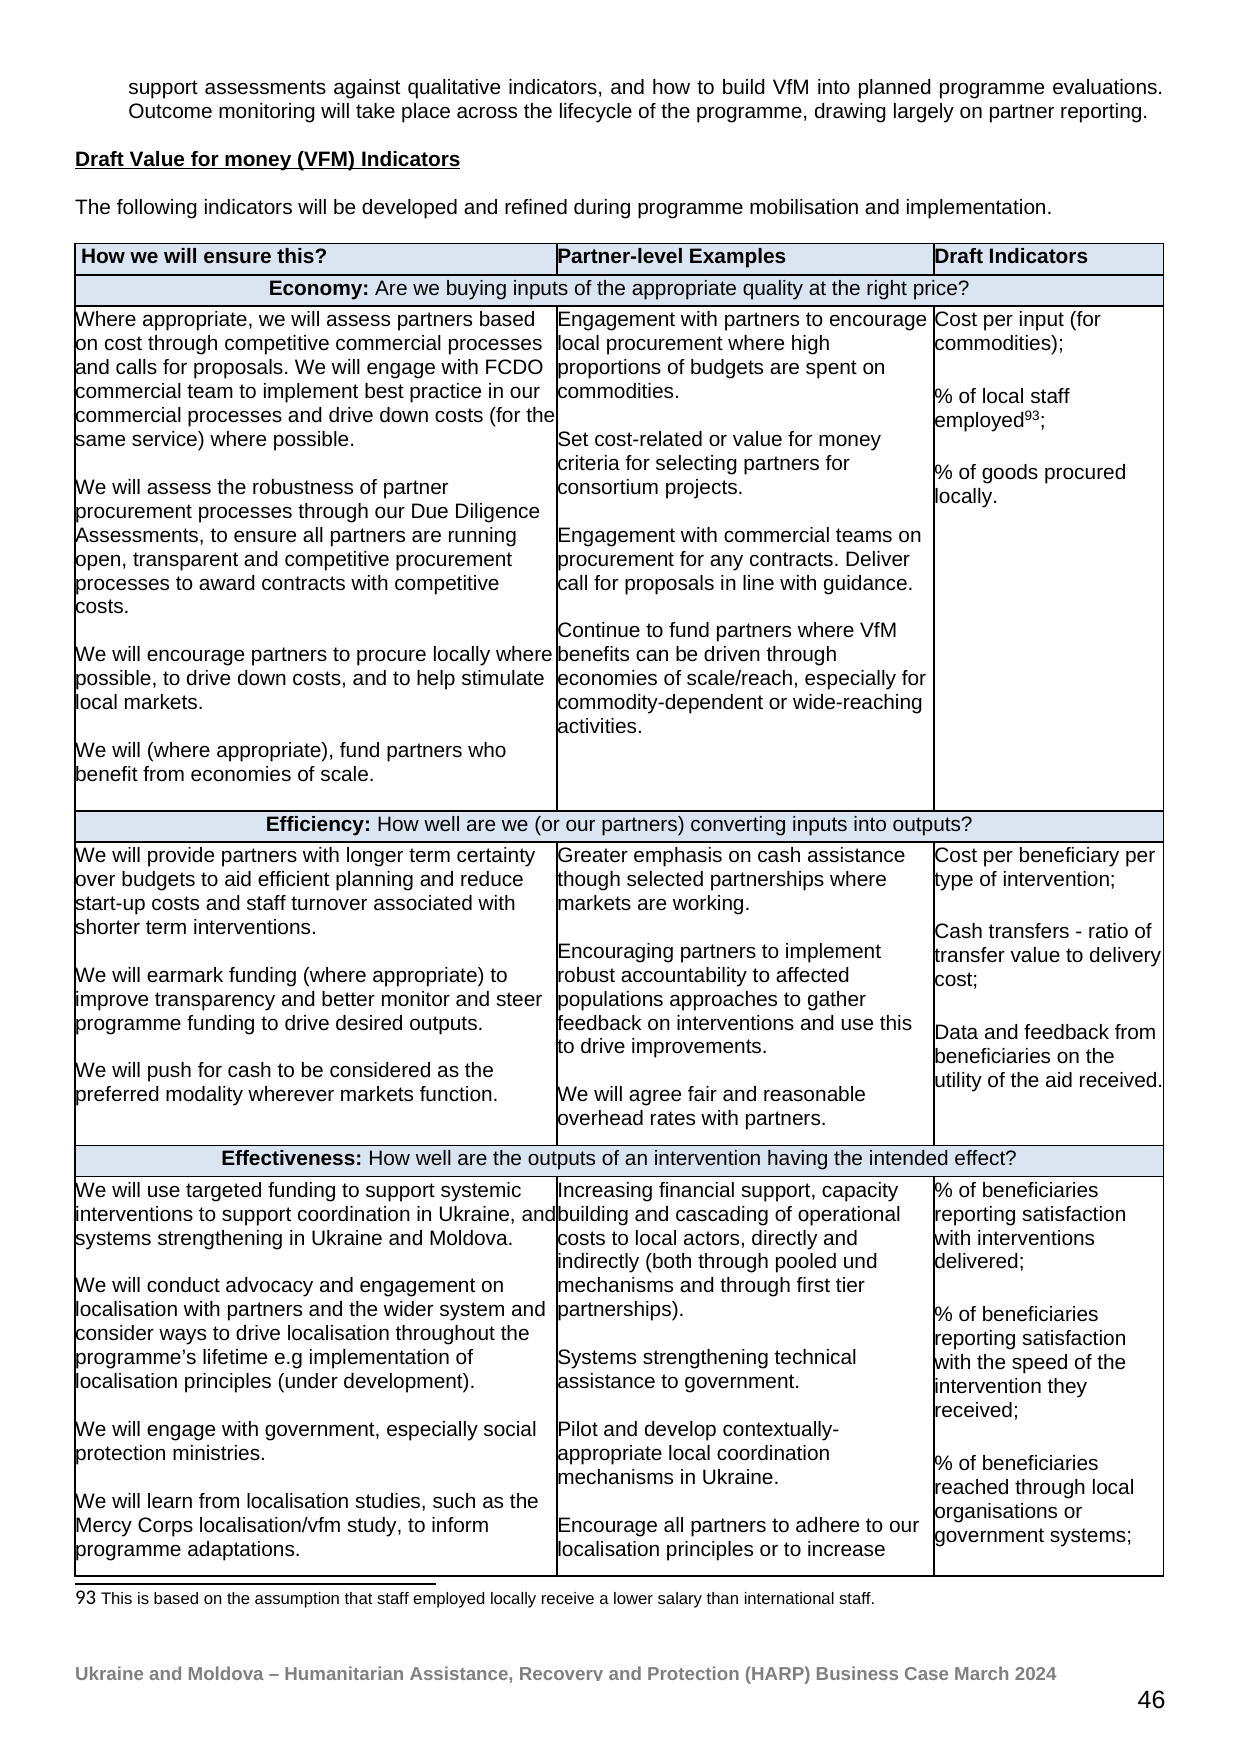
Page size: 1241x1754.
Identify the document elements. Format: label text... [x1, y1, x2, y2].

table_cell Increasing financial support, capacity building and cascading of operational costs to local actors, directly and indirectly (both through pooled und mechanisms and through first tier partnerships). Systems strengthening technical assistance to government. Pilot and develop contextually-appropriate local coordination mechanisms in Ukraine. Encourage all partners to adhere to our localisation principles or to increase [558, 1177, 933, 1575]
table_cell Effectiveness: How well are the outputs of an intervention having the intended effect? [76, 1146, 1163, 1176]
table_cell We will use targeted funding to support systemic interventions to support coordination in Ukraine, and systems strengthening in Ukraine and Moldova. We will conduct advocacy and engagement on localisation with partners and the wider system and consider ways to drive localisation throughout the programme’s lifetime e.g implementation of localisation principles (under development). We will engage with government, especially social protection ministries. We will learn from localisation studies, such as the Mercy Corps localisation/vfm study, to inform programme adaptations. [76, 1177, 556, 1575]
table_header Partner-level Examples [558, 244, 933, 274]
table_cell Cost per input (for commodities); % of local staff employed; % of goods procured locally. [935, 307, 1163, 810]
text Draft Value for money (VFM) Indicators [75, 147, 1165, 171]
table_cell Greater emphasis on cash assistance though selected partnerships where markets are working. Encouraging partners to implement robust accountability to affected populations approaches to gather feedback on interventions and use this to drive improvements. We will agree fair and reasonable overhead rates with partners. [558, 843, 933, 1144]
table_cell Engagement with partners to encourage local procurement where high proportions of budgets are spent on commodities. Set cost-related or value for money criteria for selecting partners for consortium projects. Engagement with commercial teams on procurement for any contracts. Deliver call for proposals in line with guidance. Continue to fund partners where VfM benefits can be driven through economies of scale/reach, especially for commodity-dependent or wide-reaching activities. [558, 307, 933, 810]
table_header Draft Indicators [935, 244, 1163, 274]
table_header How we will ensure this? [76, 244, 556, 274]
table_cell We will provide partners with longer term certainty over budgets to aid efficient planning and reduce start-up costs and staff turnover associated with shorter term interventions. We will earmark funding (where appropriate) to improve transparency and better monitor and steer programme funding to drive desired outputs. We will push for cash to be considered as the preferred modality wherever markets function. [76, 843, 556, 1144]
table_cell Cost per beneficiary per type of intervention; Cash transfers - ratio of transfer value to delivery cost; Data and feedback from beneficiaries on the utility of the aid received. [935, 843, 1163, 1144]
table_cell % of beneficiaries reporting satisfaction with interventions delivered; % of beneficiaries reporting satisfaction with the speed of the intervention they received; % of beneficiaries reached through local organisations or government systems; [935, 1177, 1163, 1575]
table_cell Efficiency: How well are we (or our partners) converting inputs into outputs? [76, 812, 1163, 841]
list support assessments against qualitative indicators, and how to build VfM into planned programme evaluations. Outcome monitoring will take place across the lifecycle of the programme, drawing largely on partner reporting. [75, 76, 1165, 123]
table_cell Where appropriate, we will assess partners based on cost through competitive commercial processes and calls for proposals. We will engage with FCDO commercial team to implement best practice in our commercial processes and drive down costs (for the same service) where possible. We will assess the robustness of partner procurement processes through our Due Diligence Assessments, to ensure all partners are running open, transparent and competitive procurement processes to award contracts with competitive costs. We will encourage partners to procure locally where possible, to drive down costs, and to help stimulate local markets. We will (where appropriate), fund partners who benefit from economies of scale. [76, 307, 556, 810]
text The following indicators will be developed and refined during programme mobilisation and implementation. [75, 195, 1165, 219]
table_cell Economy: Are we buying inputs of the appropriate quality at the right price? [76, 276, 1163, 305]
